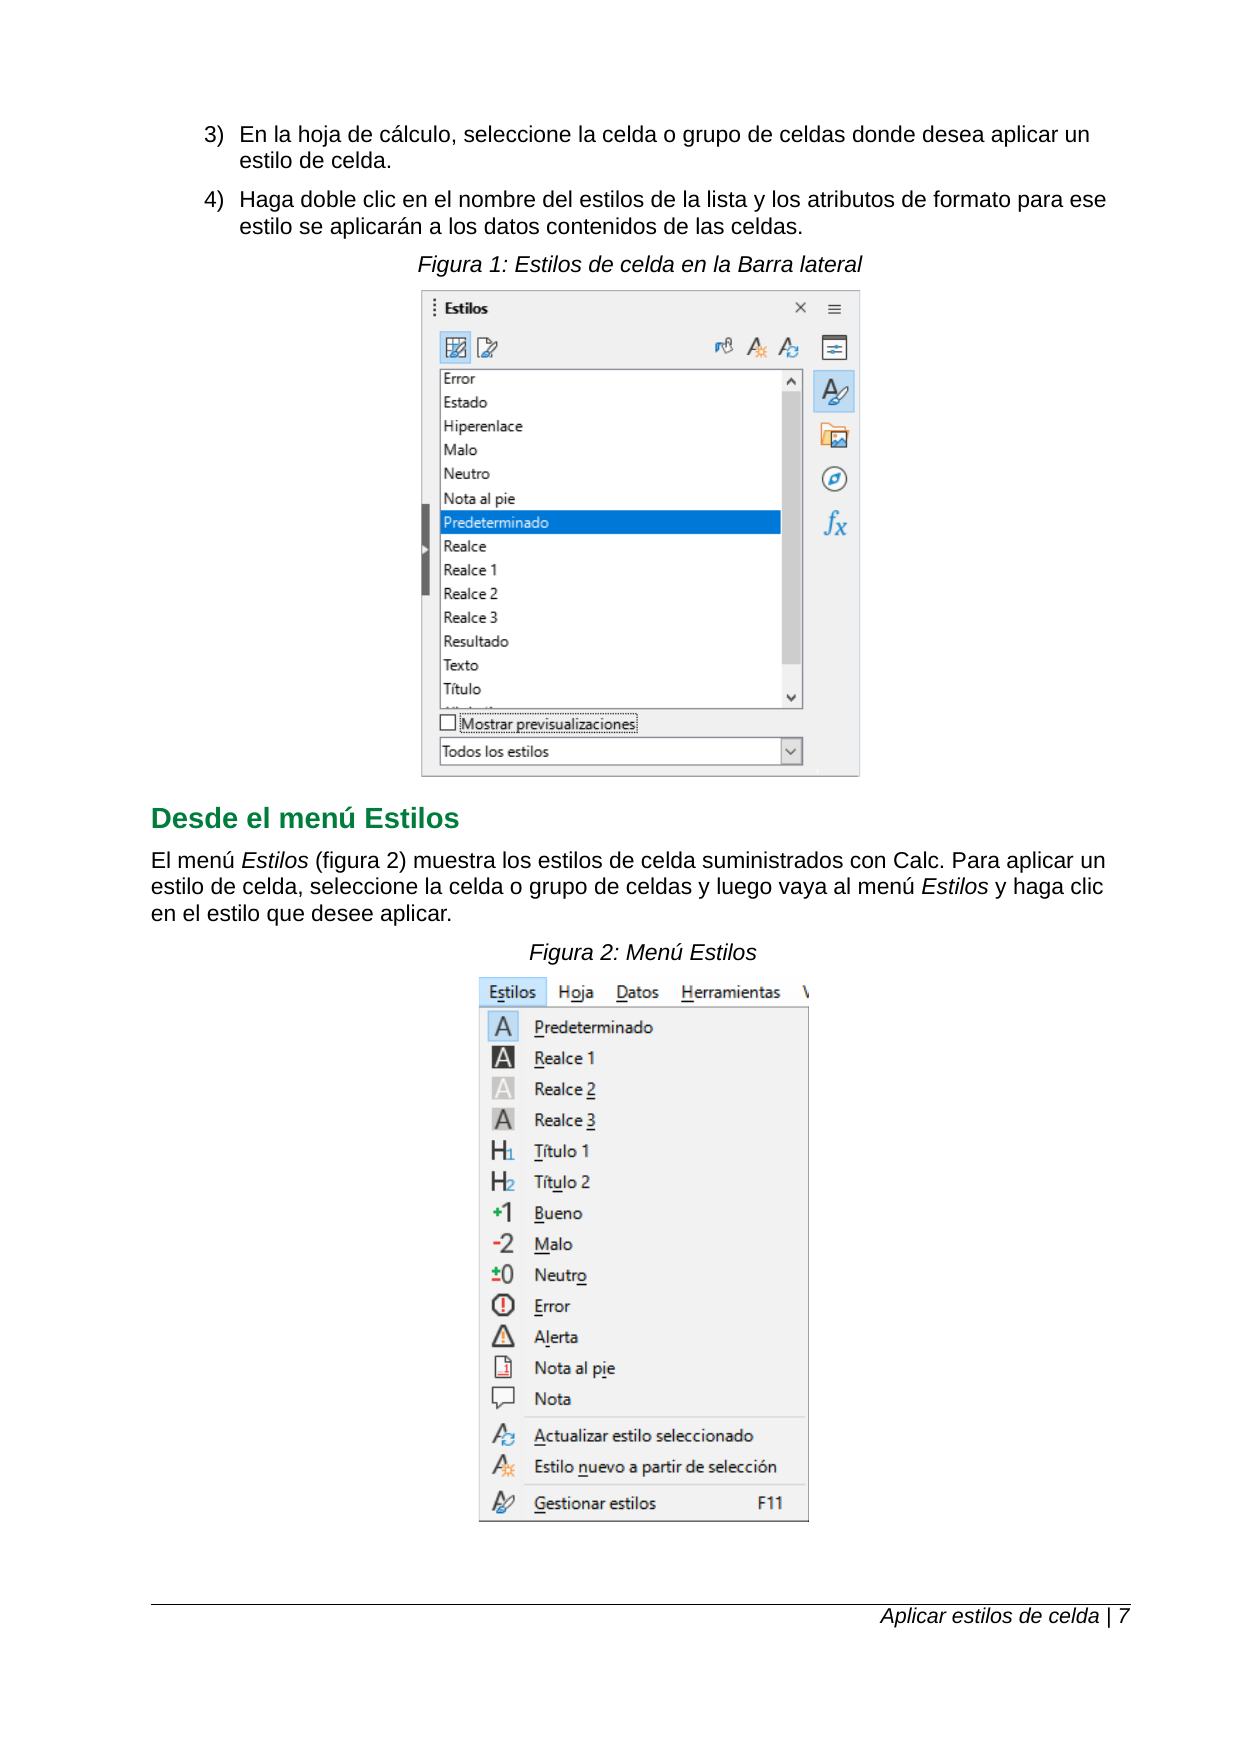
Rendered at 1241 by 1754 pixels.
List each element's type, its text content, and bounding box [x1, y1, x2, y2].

list Haga doble clic en el nombre del estilos de la lista y los atributos de formato para ese estilo se aplicarán a los datos contenidos de las celdas. [224, 186, 1131, 239]
picture [421, 290, 861, 777]
text El menú Estilos (figura 2) muestra los estilos de celda suministrados con Calc. Para aplicar un estilo de celda, seleccione la celda o grupo de celdas y luego vaya al menú Estilos y haga clic en el estilo que desee aplicar. [151, 847, 1131, 926]
subtitle Desde el menú Estilos [151, 801, 1131, 834]
text Figura 2: Menú Estilos [479, 938, 809, 965]
list En la hoja de cálculo, seleccione la celda o grupo de celdas donde desea aplicar un estilo de celda. [224, 121, 1131, 174]
picture [478, 977, 809, 1522]
text Figura 1: Estilos de celda en la Barra lateral [417, 251, 864, 278]
